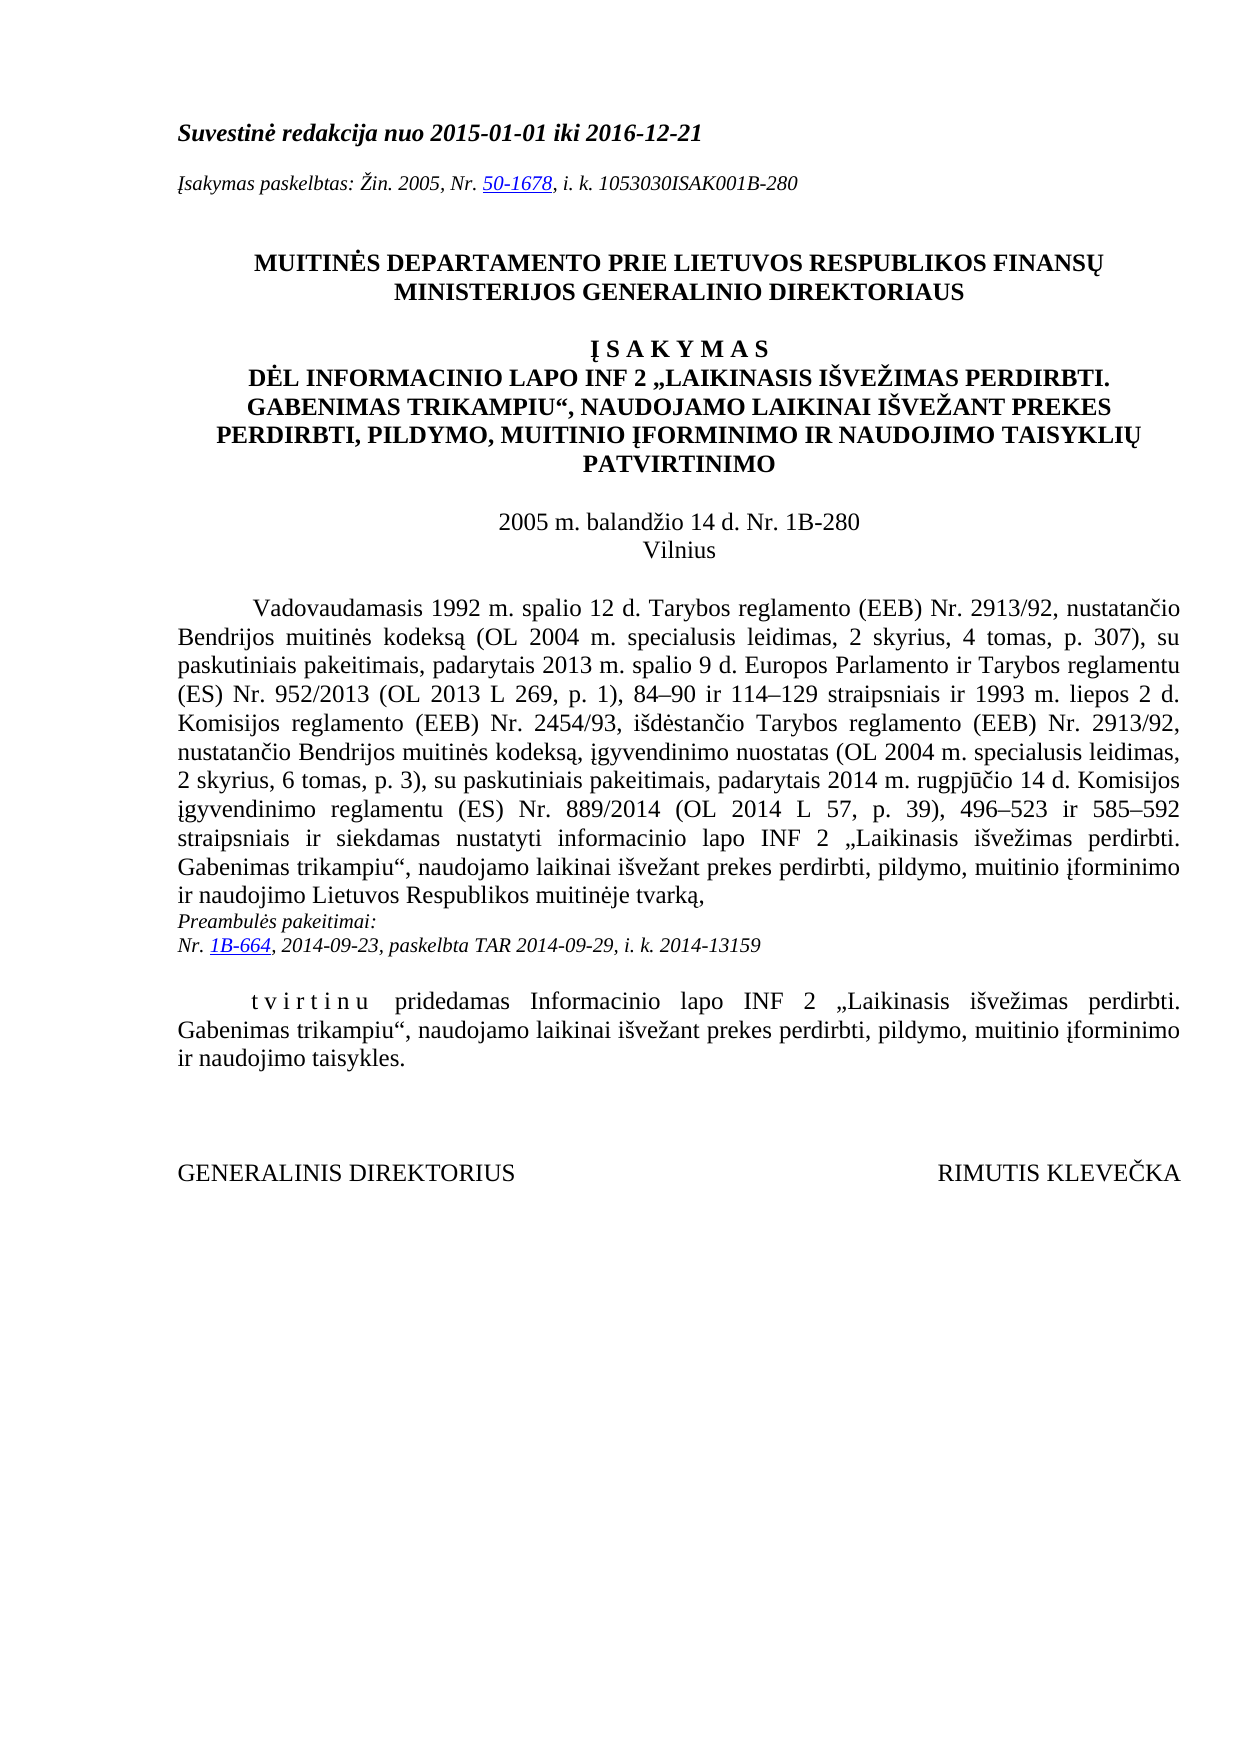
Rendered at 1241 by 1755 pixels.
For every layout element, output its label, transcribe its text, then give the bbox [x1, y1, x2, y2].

text Įsakymas paskelbtas: Žin. 2005, Nr. 50-1678, i. k. 1053030ISAK001B-280 [177, 171, 1181, 195]
text Preambulės pakeitimai: [177, 909, 1181, 933]
text Vadovaudamasis 1992 m. spalio 12 d. Tarybos reglamento (EEB) Nr. 2913/92, nustatančio Bendrijos muitinės kodeksą (OL 2004 m. specialusis leidimas, 2 skyrius, 4 tomas, p. 307), su paskutiniais pakeitimais, padarytais 2013 m. spalio 9 d. Europos Parlamento ir Tarybos reglamentu (ES) Nr. 952/2013 (OL 2013 L 269, p. 1), 84–90 ir 114–129 straipsniais ir 1993 m. liepos 2 d. Komisijos reglamento (EEB) Nr. 2454/93, išdėstančio Tarybos reglamento (EEB) Nr. 2913/92, nustatančio Bendrijos muitinės kodeksą, įgyvendinimo nuostatas (OL 2004 m. specialusis leidimas, 2 skyrius, 6 tomas, p. 3), su paskutiniais pakeitimais, padarytais 2014 m. rugpjūčio 14 d. Komisijos įgyvendinimo reglamentu (ES) Nr. 889/2014 (OL 2014 L 57, p. 39), 496–523 ir 585–592 straipsniais ir siekdamas nustatyti informacinio lapo INF 2 „Laikinasis išvežimas perdirbti. Gabenimas trikampiu“, naudojamo laikinai išvežant prekes perdirbti, pildymo, muitinio įforminimo ir naudojimo Lietuvos Respublikos muitinėje tvarką, [177, 593, 1181, 909]
text Vilnius [177, 535, 1181, 564]
text Nr. 1B-664, 2014-09-23, paskelbta TAR 2014-09-29, i. k. 2014-13159 [177, 933, 1181, 957]
text tvirtinu pridedamas Informacinio lapo INF 2 „Laikinasis išvežimas perdirbti. Gabenimas trikampiu“, naudojamo laikinai išvežant prekes perdirbti, pildymo, muitinio įforminimo ir naudojimo taisykles. [177, 986, 1181, 1072]
text Į S A K Y M A S [177, 334, 1181, 363]
text MUITINĖS DEPARTAMENTO PRIE LIETUVOS RESPUBLIKOS FINANSŲ MINISTERIJOS GENERALINIO DIREKTORIAUS [177, 248, 1181, 305]
text Suvestinė redakcija nuo 2015-01-01 iki 2016-12-21 [177, 118, 1181, 147]
text DĖL INFORMACINIO LAPO INF 2 „LAIKINASIS IŠVEŽIMAS PERDIRBTI. GABENIMAS TRIKAMPIU“, NAUDOJAMO LAIKINAI IŠVEŽANT PREKES PERDIRBTI, PILDYMO, MUITINIO ĮFORMINIMO IR NAUDOJIMO TAISYKLIŲ PATVIRTINIMO [177, 363, 1181, 478]
text GENERALINIS DIREKTORIUS RIMUTIS KLEVEČKA [177, 1158, 1181, 1187]
text 2005 m. balandžio 14 d. Nr. 1B-280 [177, 507, 1181, 535]
